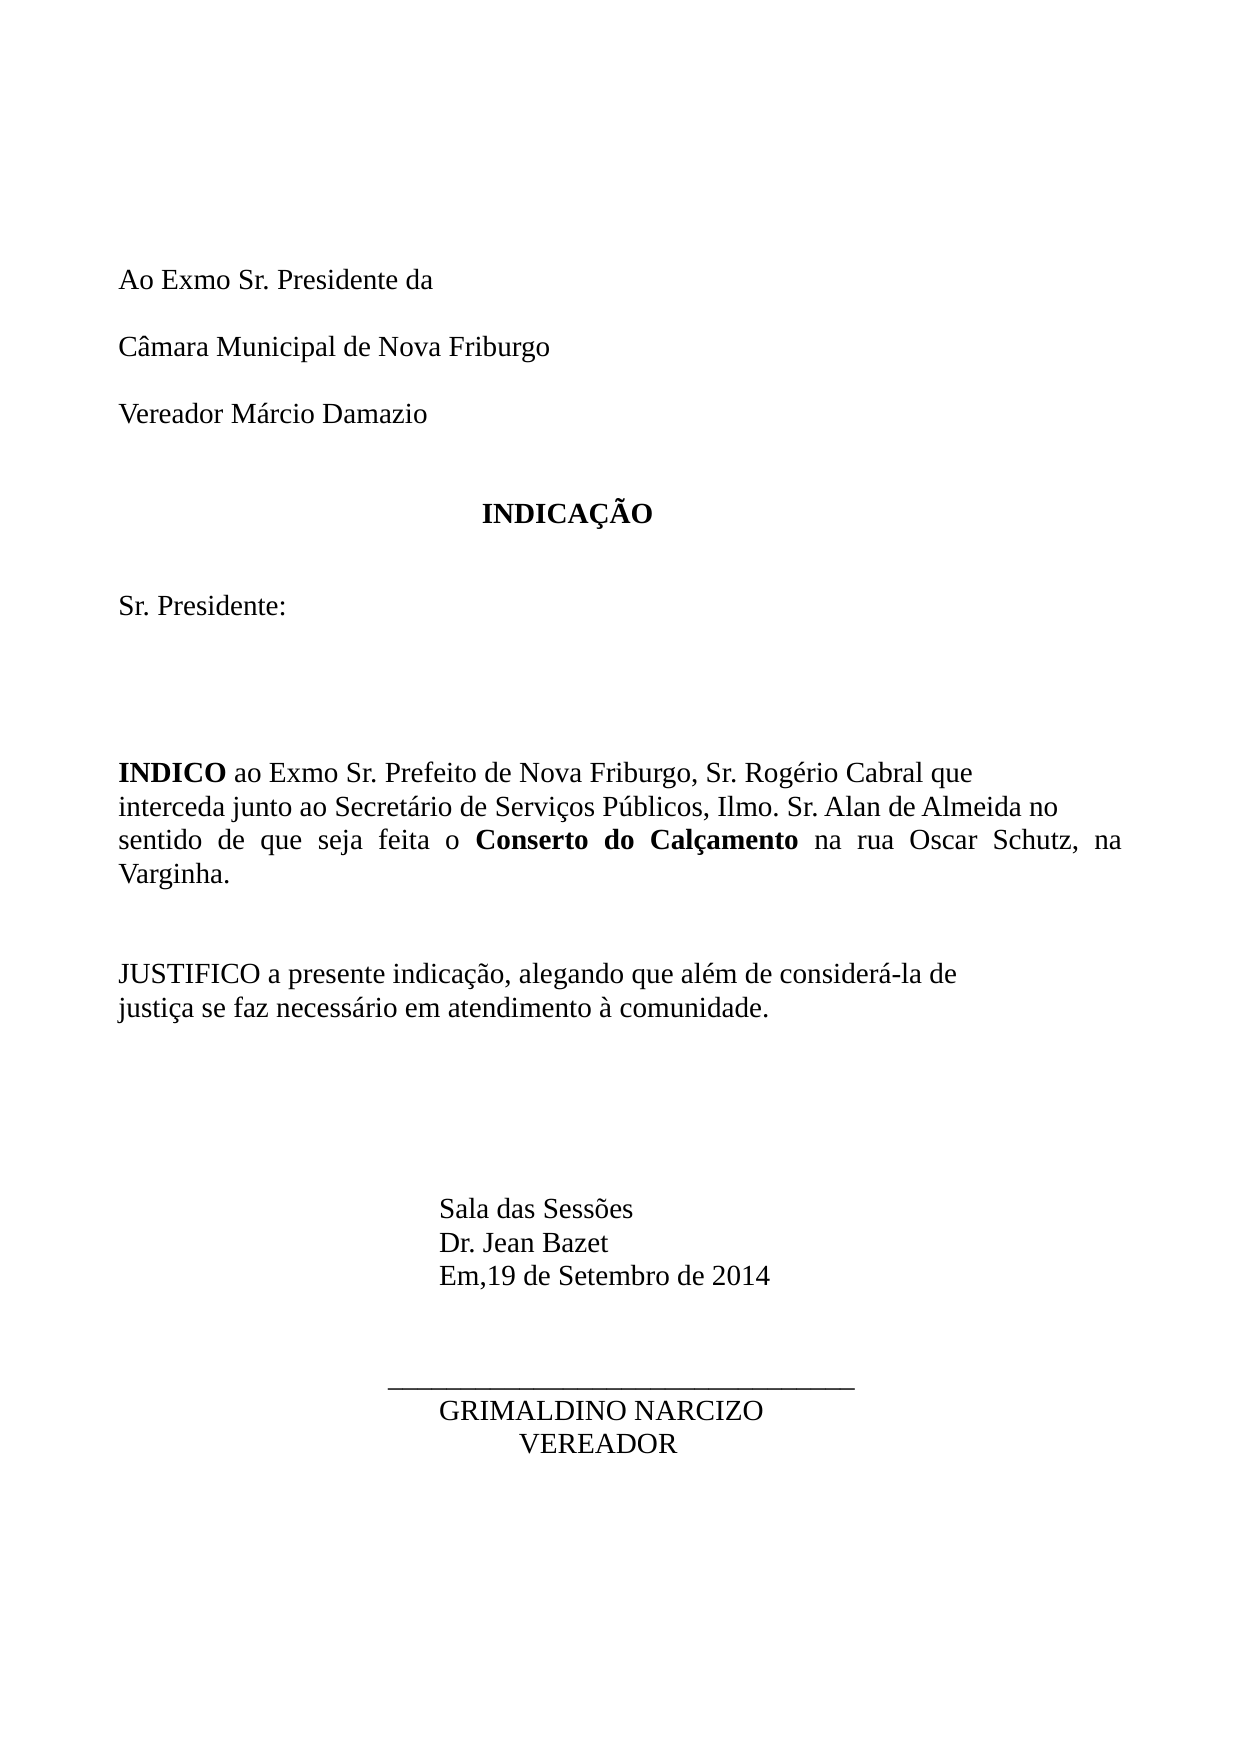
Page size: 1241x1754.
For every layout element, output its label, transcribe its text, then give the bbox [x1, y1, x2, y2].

text INDICO ao Exmo Sr. Prefeito de Nova Friburgo, Sr. Rogério Cabral que [118, 755, 1122, 789]
text Sr. Presidente: [118, 588, 1122, 621]
text Câmara Municipal de Nova Friburgo [118, 329, 1122, 362]
text Em,19 de Setembro de 2014 [118, 1258, 1122, 1292]
text VEREADOR [118, 1426, 1122, 1460]
text interceda junto ao Secretário de Serviços Públicos, Ilmo. Sr. Alan de Almeida no [118, 789, 1122, 822]
text Vereador Márcio Damazio [118, 396, 1122, 429]
text sentido de que seja feita o Conserto do Calçamento na rua Oscar Schutz, na Varginha. [118, 822, 1122, 889]
text GRIMALDINO NARCIZO [118, 1393, 1122, 1426]
text Sala das Sessões [118, 1191, 1122, 1225]
text justiça se faz necessário em atendimento à comunidade. [118, 990, 1122, 1024]
text INDICAÇÃO [118, 497, 1122, 530]
text Ao Exmo Sr. Presidente da [118, 262, 1122, 295]
text JUSTIFICO a presente indicação, alegando que além de considerá-la de [118, 957, 1122, 990]
text Dr. Jean Bazet [118, 1225, 1122, 1258]
text ________________________________ [118, 1359, 1122, 1393]
